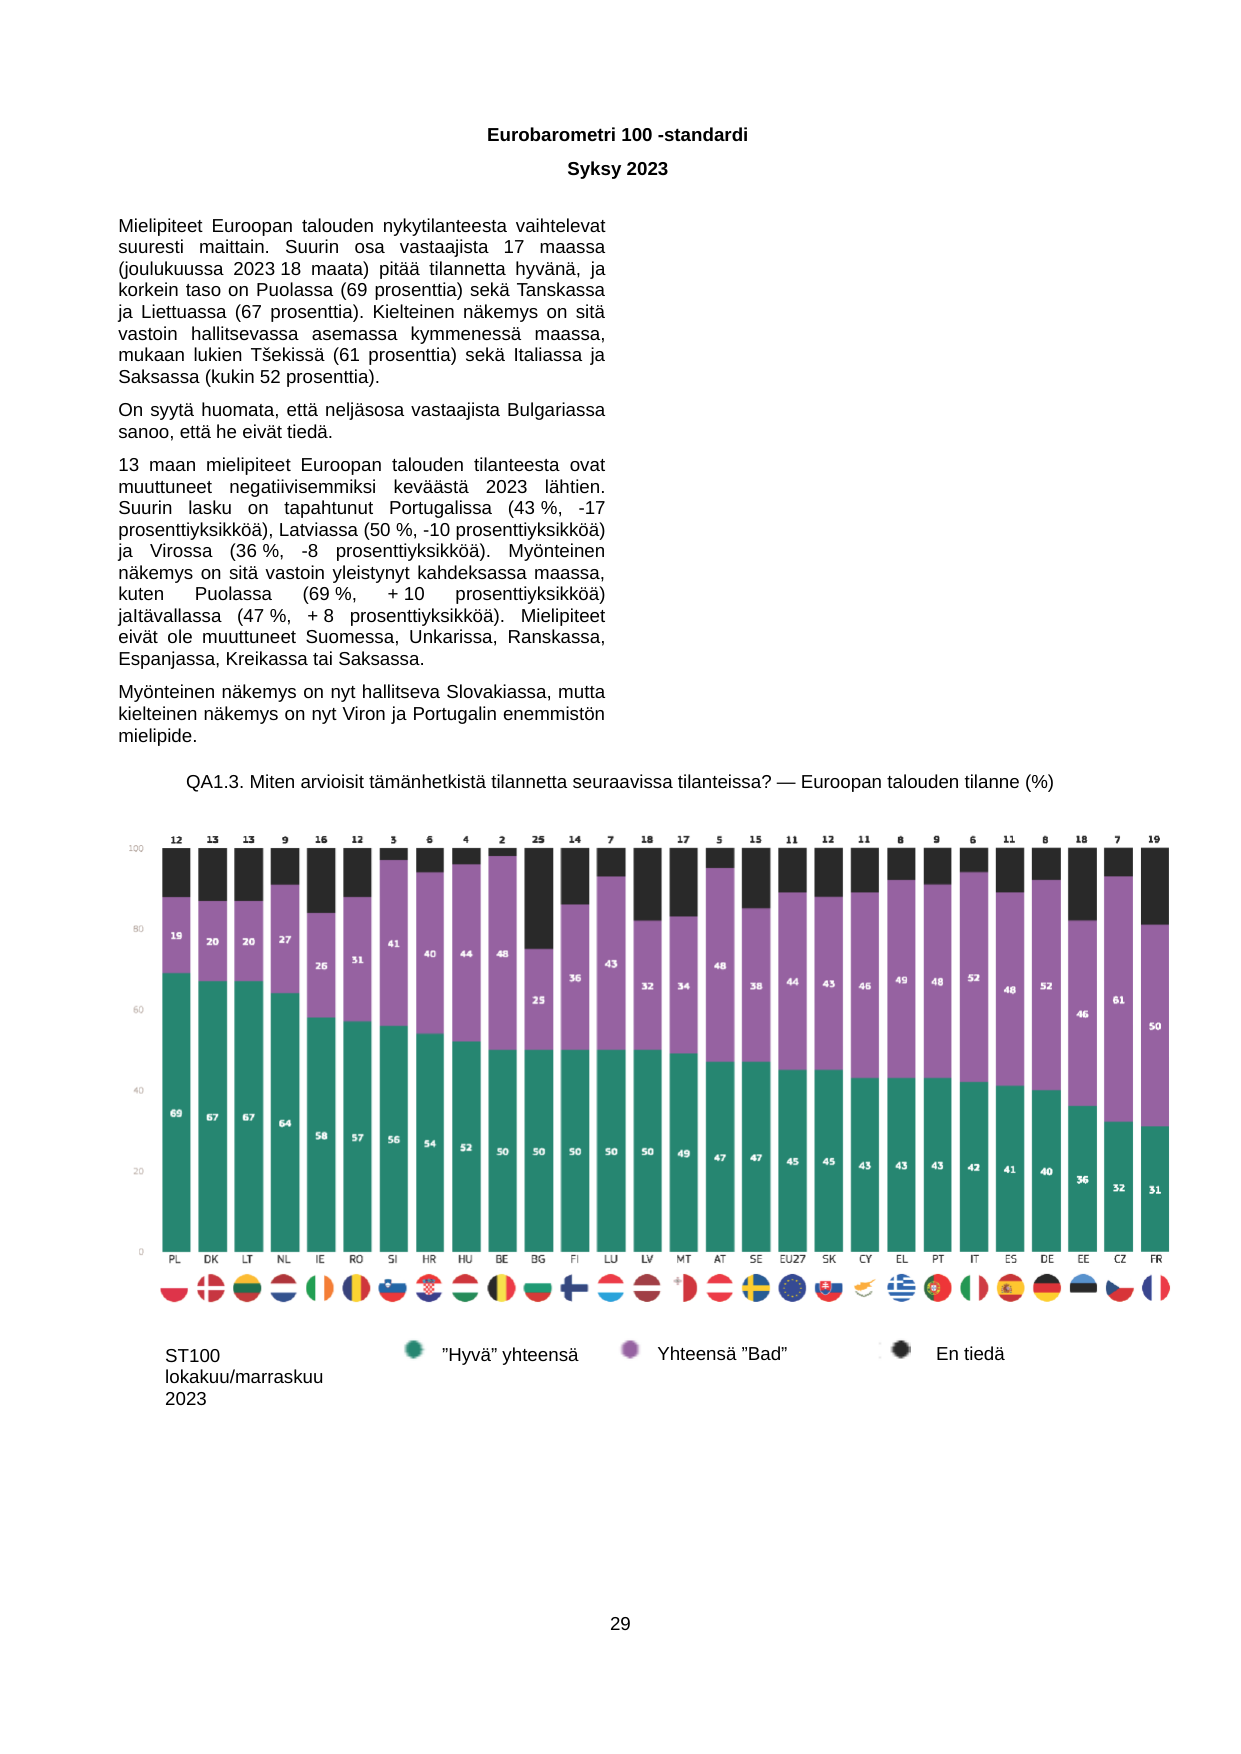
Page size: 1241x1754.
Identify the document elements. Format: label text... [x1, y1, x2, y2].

picture [118, 828, 1180, 1310]
picture [395, 1333, 911, 1363]
text 13 maan mielipiteet Euroopan talouden tilanteesta ovat muuttuneet negatiivisemmiksi keväästä 2023 lähtien. Suurin lasku on tapahtunut Portugalissa (43 %, -17 prosenttiyksikköä), Latviassa (50 %, -10 prosenttiyksikköä) ja Virossa (36 %, -8 prosenttiyksikköä). Myönteinen näkemys on sitä vastoin yleistynyt kahdeksassa maassa, kuten Puolassa (69 %, + 10 prosenttiyksikköä) jaItävallassa (47 %, + 8 prosenttiyksikköä). Mielipiteet eivät ole muuttuneet Suomessa, Unkarissa, Ranskassa, Espanjassa, Kreikassa tai Saksassa. [118, 454, 605, 669]
text Mielipiteet Euroopan talouden nykytilanteesta vaihtelevat suuresti maittain. Suurin osa vastaajista 17 maassa (joulukuussa 2023 18 maata) pitää tilannetta hyvänä, ja korkein taso on Puolassa (69 prosenttia) sekä Tanskassa ja Liettuassa (67 prosenttia). Kielteinen näkemys on sitä vastoin hallitsevassa asemassa kymmenessä maassa, mukaan lukien Tšekissä (61 prosenttia) sekä Italiassa ja Saksassa (kukin 52 prosenttia). [118, 214, 605, 387]
text On syytä huomata, että neljäsosa vastaajista Bulgariassa sanoo, että he eivät tiedä. [118, 399, 605, 442]
text Myönteinen näkemys on nyt hallitseva Slovakiassa, mutta kielteinen näkemys on nyt Viron ja Portugalin enemmistön mielipide. [118, 681, 605, 746]
